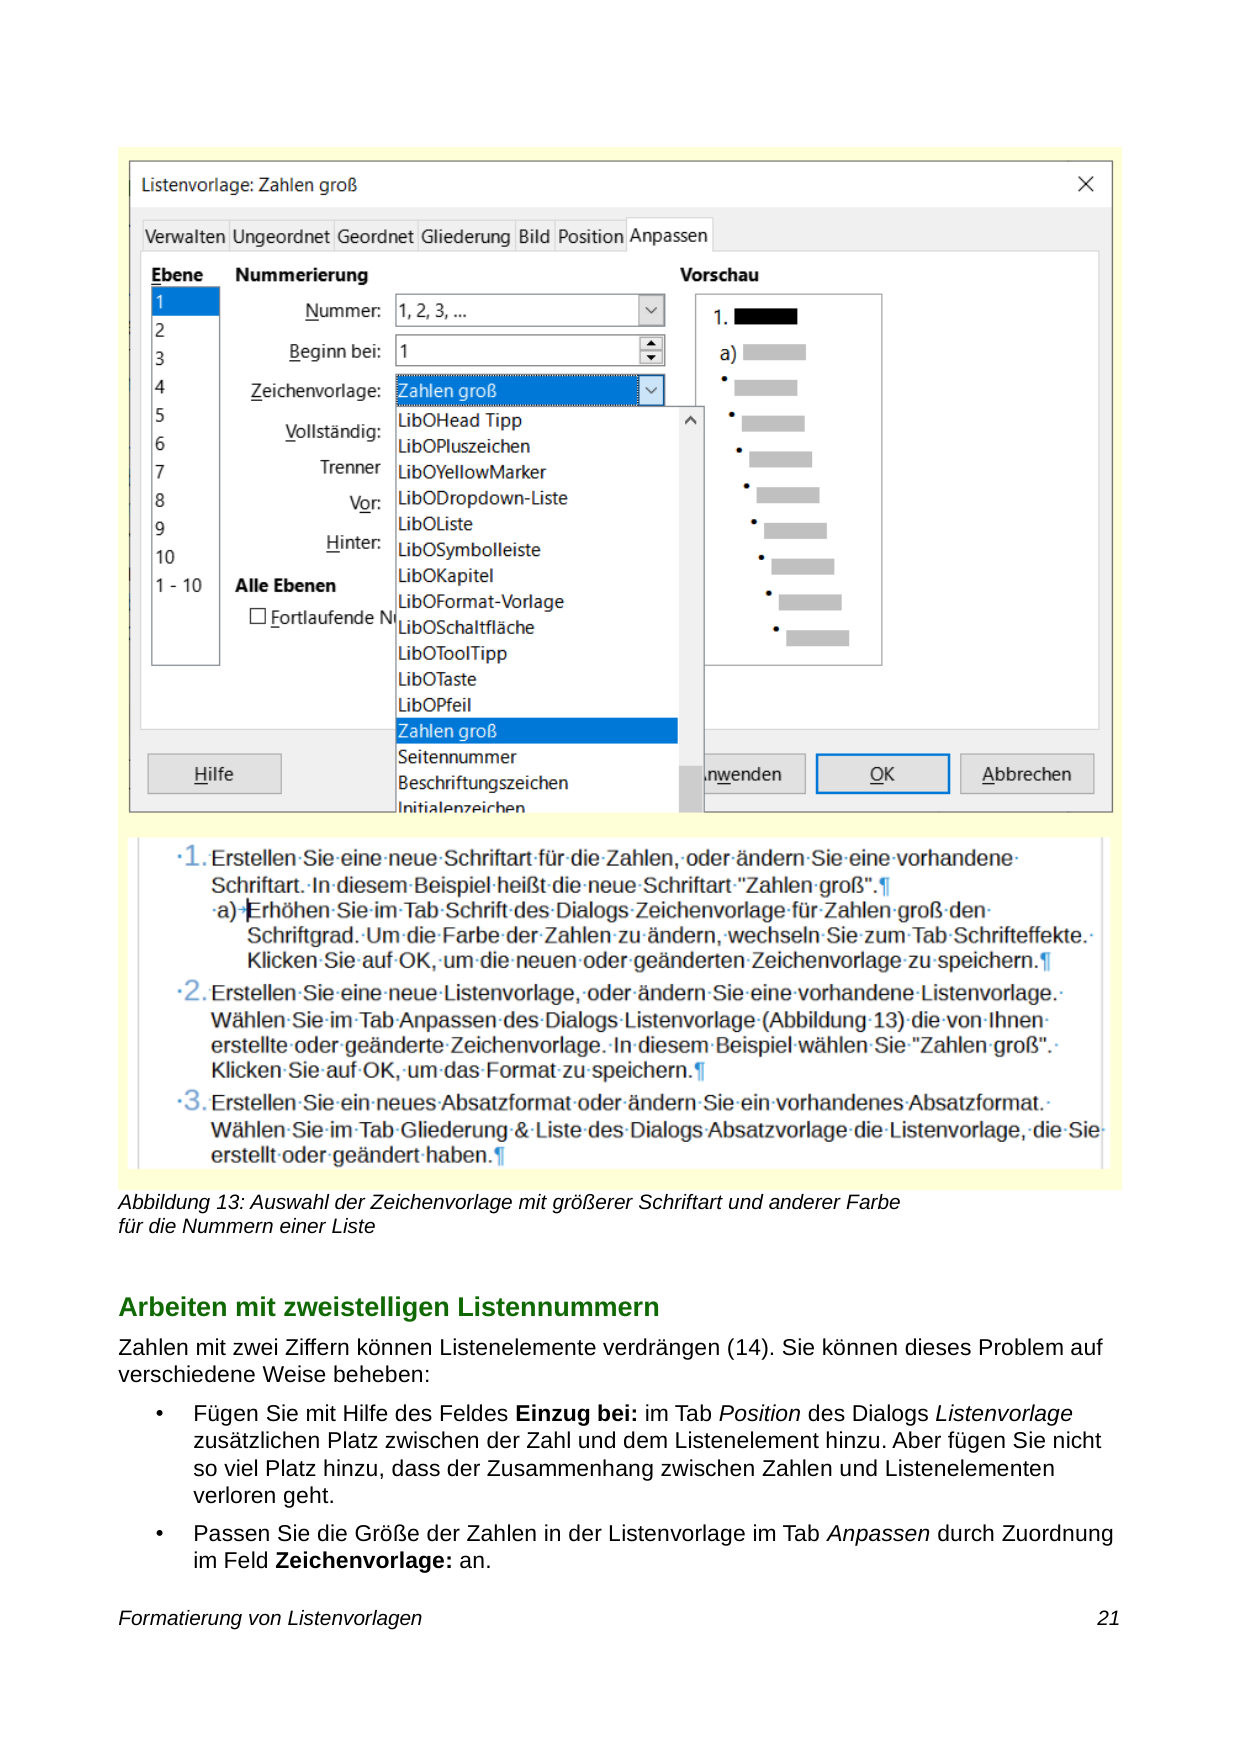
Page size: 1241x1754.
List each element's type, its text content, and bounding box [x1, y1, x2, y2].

text Zahlen mit zwei Ziffern können Listenelemente verdrängen (Abbildung 14). Sie können dieses Problem auf verschiedene Weise beheben: [118, 1334, 1122, 1388]
list Passen Sie die Größe der Zahlen in der Listenvorlage im Tab Anpassen durch Zuordnung im Feld Zeichenvorlage: an. [156, 1520, 1122, 1574]
subtitle Arbeiten mit zweistelligen Listennummern [118, 1291, 1122, 1322]
list Fügen Sie mit Hilfe des Feldes Einzug bei: im Tab Position des Dialogs Listenvorlage zusätzlichen Platz zwischen der Zahl und dem Listenelement hinzu. Aber fügen Sie nicht so viel Platz hinzu, dass der Zusammenhang zwischen Zahlen und Listenelementen verloren geht. [156, 1400, 1122, 1508]
text Abbildung 13: Auswahl der Zeichenvorlage mit größerer Schriftart und anderer Farbe für die Nummern einer Liste [118, 1190, 1122, 1238]
picture [118, 147, 1123, 1190]
